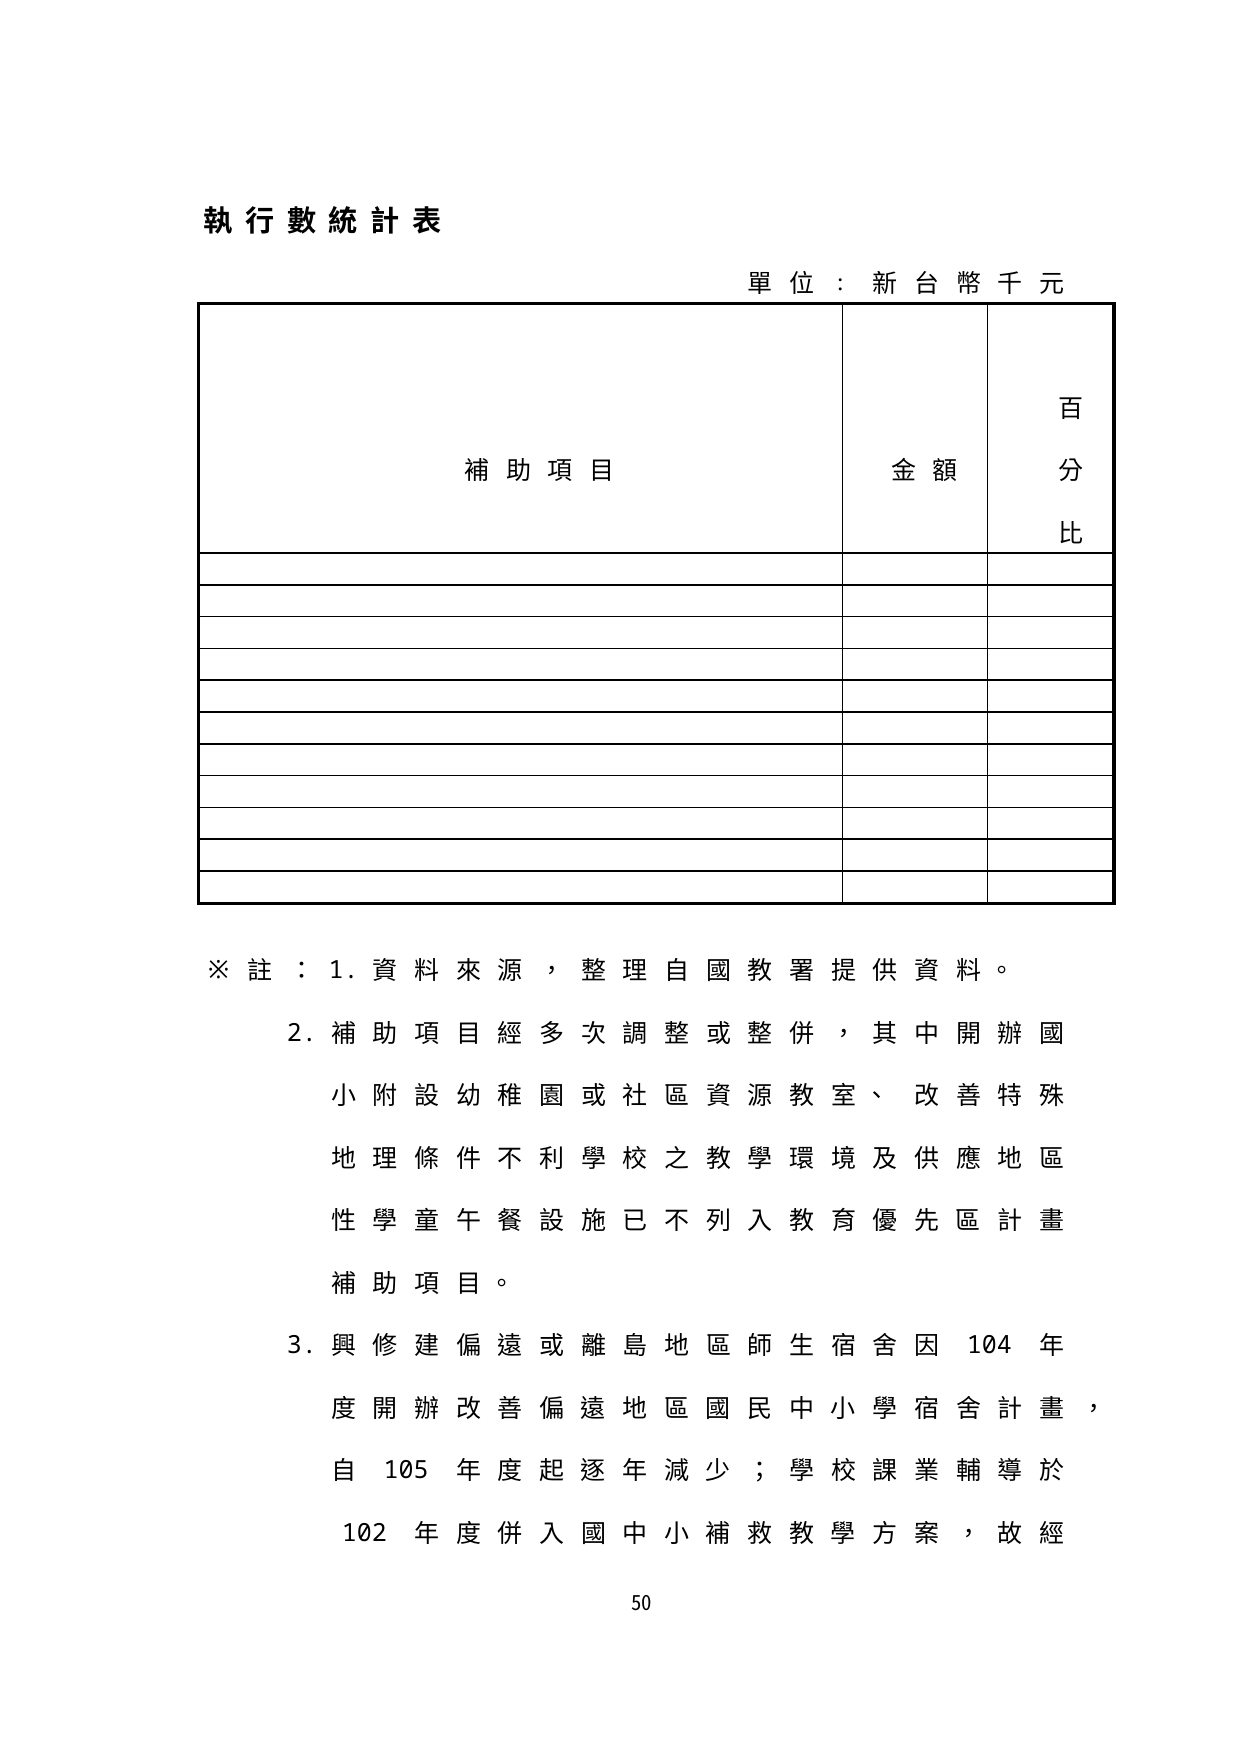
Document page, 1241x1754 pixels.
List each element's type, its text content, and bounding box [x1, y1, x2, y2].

table_cell 100.00 [988, 554, 1112, 584]
table_cell 36.25 [988, 649, 1112, 679]
table_cell 3.補助學校課業輔導及發展教育特色(註3) [200, 649, 842, 679]
table_cell 4.10 [988, 808, 1112, 838]
table_cell 6.興建學校社區化活動場所 [200, 745, 842, 774]
table_cell 8.25 [988, 617, 1112, 647]
text 單位: 新台幣千元 [197, 240, 1072, 302]
table_cell 17,124,471 [843, 554, 987, 584]
table_cell 7.改善特殊地理條件不利學校之教學環境(註2) [200, 776, 842, 806]
table_cell 6,207,942 [843, 649, 987, 679]
text 3.興修建偏遠或離島地區師生宿舍因104年度開辦改善偏遠地區國民中小學宿舍計畫，自105年度起逐年減少；學校課業輔導於102年度併入國中小補救教學方案，故經費由2億餘元減為1億餘元。 [274, 1302, 1072, 1552]
table_cell 289,253 [843, 586, 987, 616]
text 執行數統計表 [197, 177, 1072, 240]
table_cell 5.78 [988, 681, 1112, 711]
table_cell 1,412,509 [843, 617, 987, 647]
table_cell 1.69 [988, 586, 1112, 616]
table_header 百分比 [988, 305, 1112, 552]
table_cell 8.補助藝能科或教學基本設備 [200, 808, 842, 838]
table_cell 2,565,398 [843, 745, 987, 774]
table_cell 5.興修建偏遠或離島地區師生宿舍(註3) [200, 713, 842, 743]
table_cell 合計 [200, 554, 842, 584]
table_cell 2.推展親職教育及社區化教育活動 [200, 617, 842, 647]
table_cell 466,099 [843, 840, 987, 870]
text ※註：1.資料來源，整理自國教署提供資料。 [197, 927, 1072, 990]
table_cell 2.72 [988, 840, 1112, 870]
table_cell 3.04 [988, 872, 1112, 902]
table_cell 7.83 [988, 776, 1112, 806]
table_header 補助項目 [200, 305, 842, 552]
table_cell 989,798 [843, 681, 987, 711]
table_cell 520,542 [843, 872, 987, 902]
table_cell 702,097 [843, 808, 987, 838]
table_header 金額 [843, 305, 987, 552]
table_cell 14.98 [988, 745, 1112, 774]
table_cell 1.開辦國小附設幼稚園或社區資源教室(註2) [200, 586, 842, 616]
table_cell 2,629,470 [843, 713, 987, 743]
table_cell 9.補助交通不便地區學校交通車 [200, 840, 842, 870]
table_cell 4.充實原住民教育文化特色及設備器材 [200, 681, 842, 711]
table_cell 10.供應地區性學童午餐設施(註2) [200, 872, 842, 902]
table_cell 1,341,363 [843, 776, 987, 806]
table_cell 15.36 [988, 713, 1112, 743]
text 2.補助項目經多次調整或整併，其中開辦國小附設幼稚園或社區資源教室、改善特殊地理條件不利學校之教學環境及供應地區性學童午餐設施已不列入教育優先區計畫補助項目。 [274, 990, 1072, 1302]
